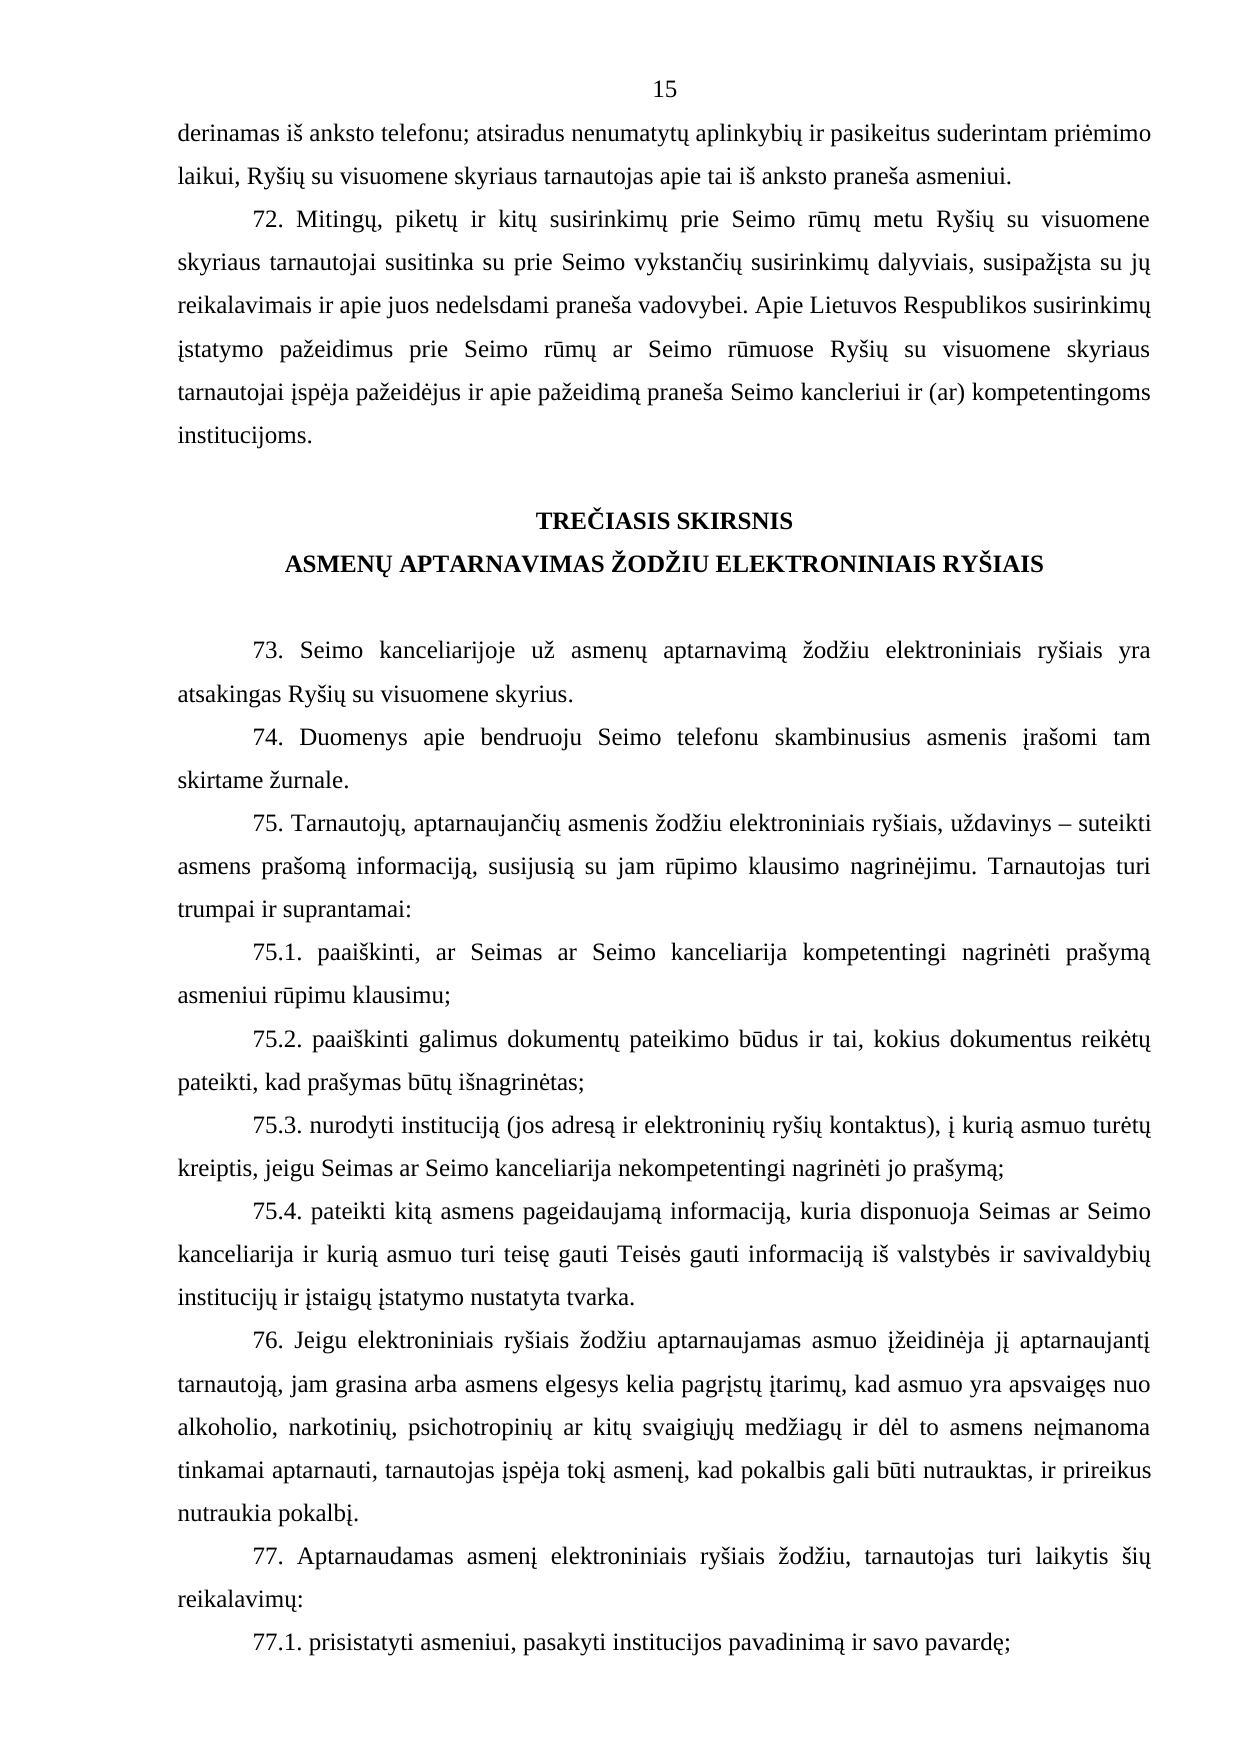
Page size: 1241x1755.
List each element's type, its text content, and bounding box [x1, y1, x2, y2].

text 75.2. paaiškinti galimus dokumentų pateikimo būdus ir tai, kokius dokumentus reikėtų pateikti, kad prašymas būtų išnagrinėtas; [177, 1024, 1152, 1096]
text 72. Mitingų, piketų ir kitų susirinkimų prie Seimo rūmų metu Ryšių su visuomene skyriaus tarnautojai susitinka su prie Seimo vykstančių susirinkimų dalyviais, susipažįsta su jų reikalavimais ir apie juos nedelsdami praneša vadovybei. Apie Lietuvos Respublikos susirinkimų įstatymo pažeidimus prie Seimo rūmų ar Seimo rūmuose Ryšių su visuomene skyriaus tarnautojai įspėja pažeidėjus ir apie pažeidimą praneša Seimo kancleriui ir (ar) kompetentingoms institucijoms. [177, 204, 1152, 449]
text 75.1. paaiškinti, ar Seimas ar Seimo kanceliarija kompetentingi nagrinėti prašymą asmeniui rūpimu klausimu; [177, 937, 1152, 1009]
text derinamas iš anksto telefonu; atsiradus nenumatytų aplinkybių ir pasikeitus suderintam priėmimo laikui, Ryšių su visuomene skyriaus tarnautojas apie tai iš anksto praneša asmeniui. [177, 118, 1152, 190]
text 74. Duomenys apie bendruoju Seimo telefonu skambinusius asmenis įrašomi tam skirtame žurnale. [177, 722, 1152, 794]
text 77. Aptarnaudamas asmenį elektroniniais ryšiais žodžiu, tarnautojas turi laikytis šių reikalavimų: [177, 1541, 1152, 1613]
text 77.1. prisistatyti asmeniui, pasakyti institucijos pavadinimą ir savo pavardę; [177, 1627, 1152, 1656]
text 75.3. nurodyti instituciją (jos adresą ir elektroninių ryšių kontaktus), į kurią asmuo turėtų kreiptis, jeigu Seimas ar Seimo kanceliarija nekompetentingi nagrinėti jo prašymą; [177, 1110, 1152, 1182]
text ASMENŲ APTARNAVIMAS ŽODŽIU ELEKTRONINIAIS RYŠIAIS [177, 549, 1152, 578]
text 76. Jeigu elektroniniais ryšiais žodžiu aptarnaujamas asmuo įžeidinėja jį aptarnaujantį tarnautoją, jam grasina arba asmens elgesys kelia pagrįstų įtarimų, kad asmuo yra apsvaigęs nuo alkoholio, narkotinių, psichotropinių ar kitų svaigiųjų medžiagų ir dėl to asmens neįmanoma tinkamai aptarnauti, tarnautojas įspėja tokį asmenį, kad pokalbis gali būti nutrauktas, ir prireikus nutraukia pokalbį. [177, 1326, 1152, 1527]
text 75.4. pateikti kitą asmens pageidaujamą informaciją, kuria disponuoja Seimas ar Seimo kanceliarija ir kurią asmuo turi teisę gauti Teisės gauti informaciją iš valstybės ir savivaldybių institucijų ir įstaigų įstatymo nustatyta tvarka. [177, 1196, 1152, 1311]
text 73. Seimo kanceliarijoje už asmenų aptarnavimą žodžiu elektroniniais ryšiais yra atsakingas Ryšių su visuomene skyrius. [177, 636, 1152, 707]
text TREČIASIS SKIRSNIS [177, 506, 1152, 535]
text 75. Tarnautojų, aptarnaujančių asmenis žodžiu elektroniniais ryšiais, uždavinys – suteikti asmens prašomą informaciją, susijusią su jam rūpimo klausimo nagrinėjimu. Tarnautojas turi trumpai ir suprantamai: [177, 808, 1152, 923]
